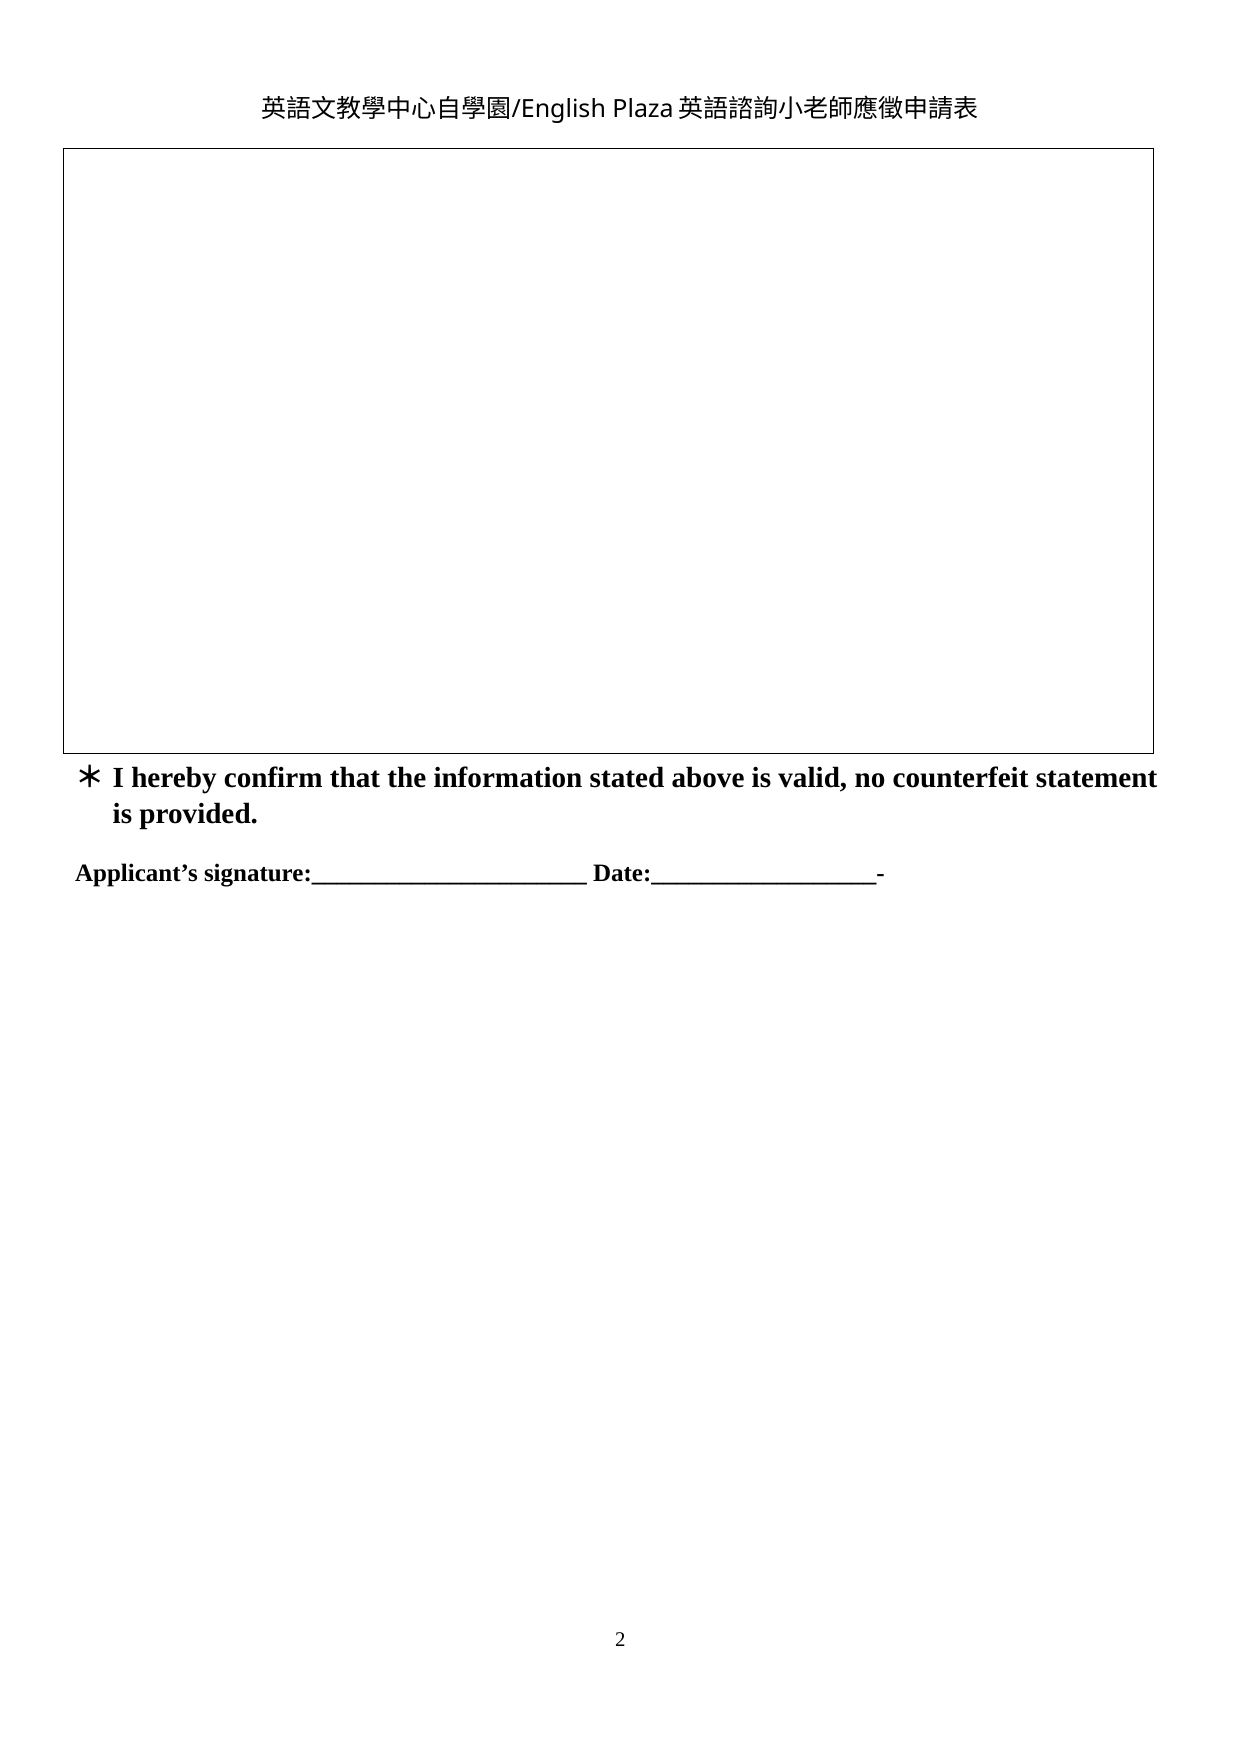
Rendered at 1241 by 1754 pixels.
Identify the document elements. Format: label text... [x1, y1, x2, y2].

table_cell [64, 149, 1153, 752]
text Applicant’s signature:______________________ Date:__________________- [75, 829, 1165, 887]
list I hereby confirm that the information stated above is valid, no counterfeit statement is provided. [75, 753, 1165, 829]
